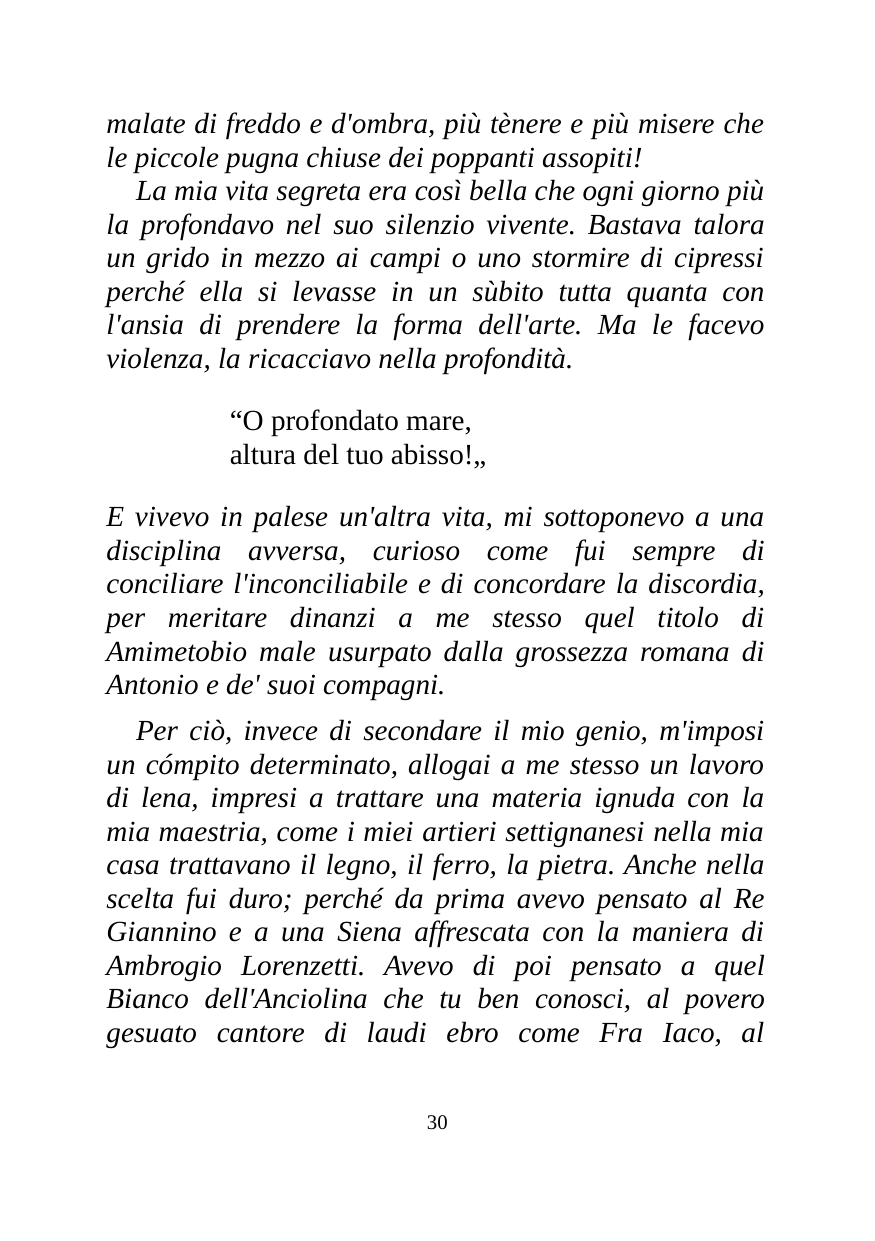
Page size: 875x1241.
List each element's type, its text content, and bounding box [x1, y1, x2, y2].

text altura del tuo abisso!„ [200, 437, 768, 471]
text E vivevo in palese un'altra vita, mi sottoponevo a una disciplina avversa, curioso come fui sempre di conciliare l'inconciliabile e di concordare la discordia, per meritare dinanzi a me stesso quel titolo di Amimetobio male usurpato dalla grossezza romana di Antonio e de' suoi compagni. [106, 499, 768, 701]
text Per ciò, invece di secondare il mio genio, m'imposi un cómpito determinato, allogai a me stesso un lavoro di lena, impresi a trattare una materia ignuda con la mia maestria, come i miei artieri settignanesi nella mia casa trattavano il legno, il ferro, la pietra. Anche nella scelta fui duro; perché da prima avevo pensato al Re Giannino e a una Siena affrescata con la maniera di Ambrogio Lorenzetti. Avevo di poi pensato a quel Bianco dell'Anciolina che tu ben conosci, al povero gesuato cantore di laudi ebro come Fra Iaco, al [106, 713, 768, 1049]
text malate di freddo e d'ombra, più tènere e più misere che le piccole pugna chiuse dei poppanti assopiti! [106, 106, 768, 173]
text La mia vita segreta era così bella che ogni giorno più la profondavo nel suo silenzio vivente. Bastava talora un grido in mezzo ai campi o uno stormire di cipressi perché ella si levasse in un sùbito tutta quanta con l'ansia di prendere la forma dell'arte. Ma le facevo violenza, la ricacciavo nella profondità. [106, 173, 768, 374]
text “O profondato mare, [200, 403, 768, 437]
